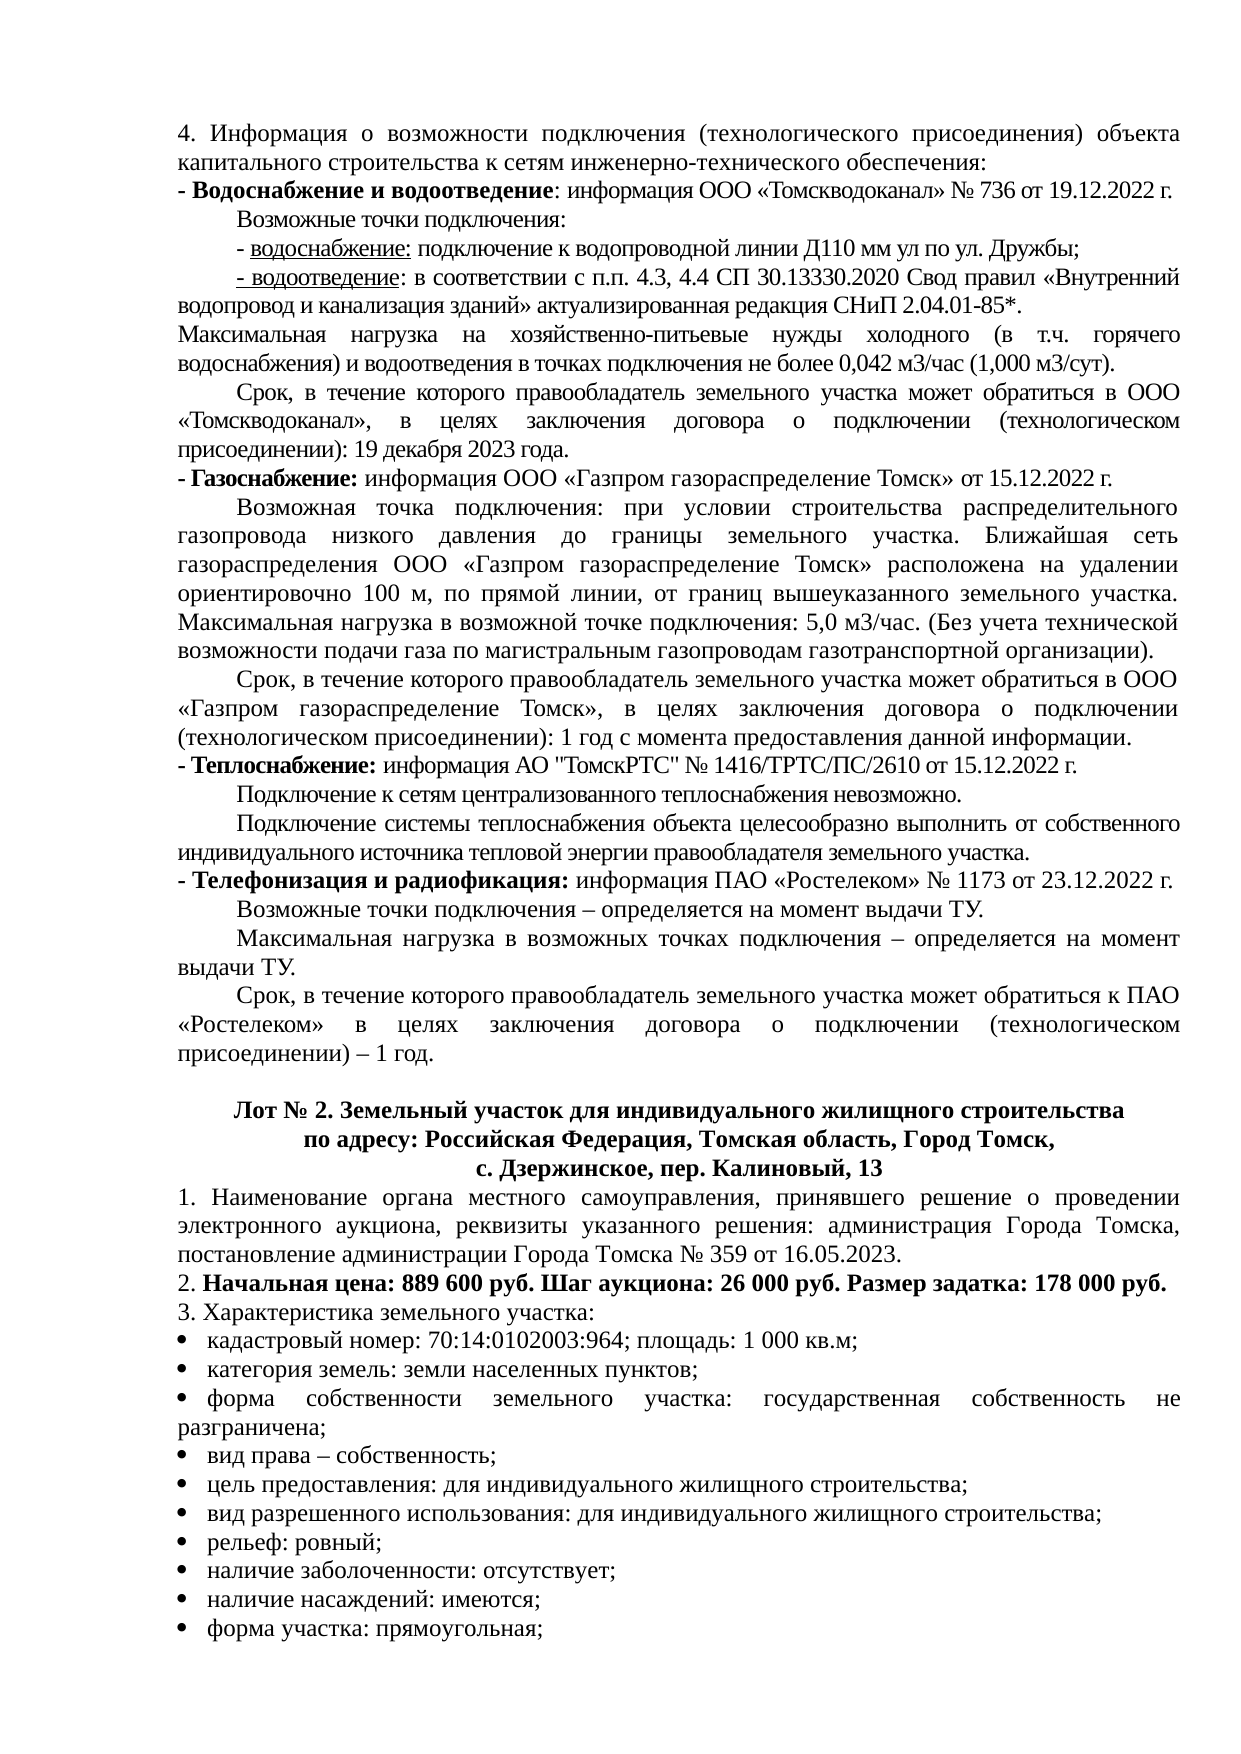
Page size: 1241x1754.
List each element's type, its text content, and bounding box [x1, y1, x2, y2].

list категория земель: земли населенных пунктов; [177, 1354, 1181, 1383]
text Возможные точки подключения – определяется на момент выдачи ТУ. [177, 894, 1181, 923]
text Возможная точка подключения: при условии строительства распределительного газопровода низкого давления до границы земельного участка. Ближайшая сеть газораспределения ООО «Газпром газораспределение Томск» расположена на удалении ориентировочно 100 м, по прямой линии, от границ вышеуказанного земельного участка. Максимальная нагрузка в возможной точке подключения: 5,0 м3/час. (Без учета технической возможности подачи газа по магистральным газопроводам газотранспортной организации). [177, 492, 1179, 664]
text - Газоснабжение: информация ООО «Газпром газораспределение Томск» от 15.12.2022 г. [177, 463, 1179, 492]
text 3. Характеристика земельного участка: [177, 1297, 1181, 1326]
text Максимальная нагрузка на хозяйственно-питьевые нужды холодного (в т.ч. горячего водоснабжения) и водоотведения в точках подключения не более 0,042 м3/час (1,000 м3/сут). [177, 319, 1181, 377]
text Срок, в течение которого правообладатель земельного участка может обратиться к ПАО «Ростелеком» в целях заключения договора о подключении (технологическом присоединении) – 1 год. [177, 981, 1181, 1067]
text c. Дзержинское, пер. Калиновый, 13 [177, 1153, 1181, 1182]
list вид права – собственность; [177, 1441, 1181, 1469]
text Лот № 2. Земельный участок для индивидуального жилищного строительства [177, 1096, 1181, 1124]
text по адресу: Российская Федерация, Томская область, Город Томск, [177, 1124, 1181, 1153]
text - водоснабжение: подключение к водопроводной линии Д110 мм ул по ул. Дружбы; [177, 233, 1181, 262]
list наличие заболоченности: отсутствует; [177, 1556, 1181, 1584]
list рельеф: ровный; [177, 1527, 1181, 1556]
text - Водоснабжение и водоотведение: информация ООО «Томскводоканал» № 736 от 19.12.2022 г. [177, 176, 1181, 204]
list кадастровый номер: 70:14:0102003:964; площадь: 1 000 кв.м; [177, 1326, 1181, 1354]
text 2. Начальная цена: 889 600 руб. Шаг аукциона: 26 000 руб. Размер задатка: 178 000 руб. [177, 1268, 1181, 1297]
text Подключение системы теплоснабжения объекта целесообразно выполнить от собственного индивидуального источника тепловой энергии правообладателя земельного участка. [177, 808, 1181, 866]
list наличие насаждений: имеются; [177, 1584, 1181, 1613]
list форма участка: прямоугольная; [177, 1613, 1181, 1642]
text 4. Информация о возможности подключения (технологического присоединения) объекта капитального строительства к сетям инженерно-технического обеспечения: [177, 118, 1181, 176]
list цель предоставления: для индивидуального жилищного строительства; [177, 1469, 1181, 1498]
text - Теплоснабжение: информация АО "ТомскРТС" № 1416/ТРТС/ПС/2610 от 15.12.2022 г. [177, 751, 1181, 779]
text 1. Наименование органа местного самоуправления, принявшего решение о проведении электронного аукциона, реквизиты указанного решения: администрация Города Томска, постановление администрации Города Томска № 359 от 16.05.2023. [177, 1182, 1181, 1268]
text Срок, в течение которого правообладатель земельного участка может обратиться в ООО «Томскводоканал», в целях заключения договора о подключении (технологическом присоединении): 19 декабря 2023 года. [177, 377, 1181, 463]
list форма собственности земельного участка: государственная собственность не разграничена; [177, 1383, 1181, 1441]
text Возможные точки подключения: [177, 204, 1181, 233]
list вид разрешенного использования: для индивидуального жилищного строительства; [177, 1498, 1181, 1527]
text Срок, в течение которого правообладатель земельного участка может обратиться в ООО «Газпром газораспределение Томск», в целях заключения договора о подключении (технологическом присоединении): 1 год с момента предоставления данной информации. [177, 664, 1179, 751]
text Подключение к сетям централизованного теплоснабжения невозможно. [177, 779, 1181, 808]
text Максимальная нагрузка в возможных точках подключения – определяется на момент выдачи ТУ. [177, 923, 1181, 981]
text - водоотведение: в соответствии с п.п. 4.3, 4.4 СП 30.13330.2020 Свод правил «Внутренний водопровод и канализация зданий» актуализированная редакция СНиП 2.04.01-85*. [177, 262, 1181, 319]
text - Телефонизация и радиофикация: информация ПАО «Ростелеком» № 1173 от 23.12.2022 г. [177, 866, 1181, 894]
